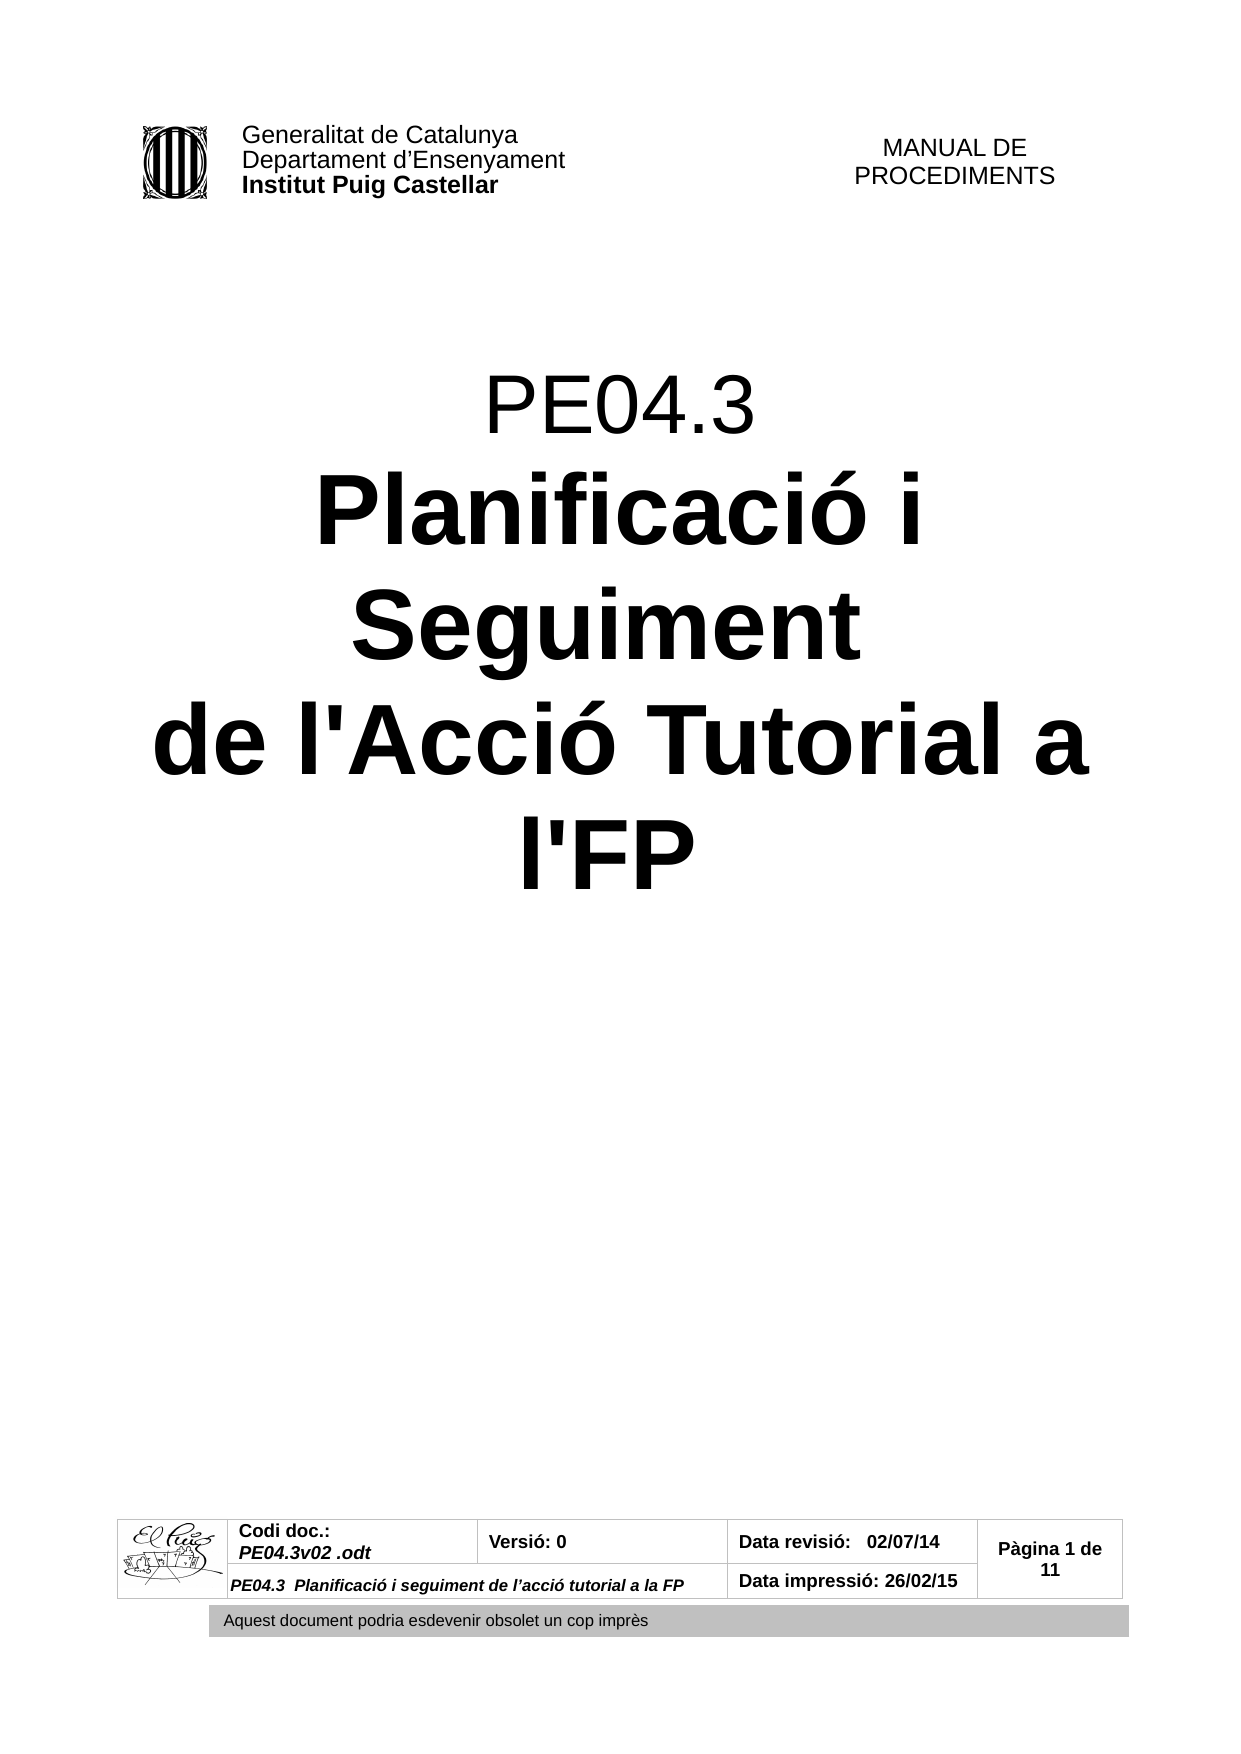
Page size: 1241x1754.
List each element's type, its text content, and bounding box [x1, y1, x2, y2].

text PE04.3 [118, 355, 1122, 451]
text Planificació i Seguiment [118, 451, 1122, 681]
text de l'Acció Tutorial a l'FP [118, 681, 1122, 911]
picture [143, 126, 207, 199]
picture [114, 1516, 227, 1588]
picture [118, 1520, 227, 1588]
